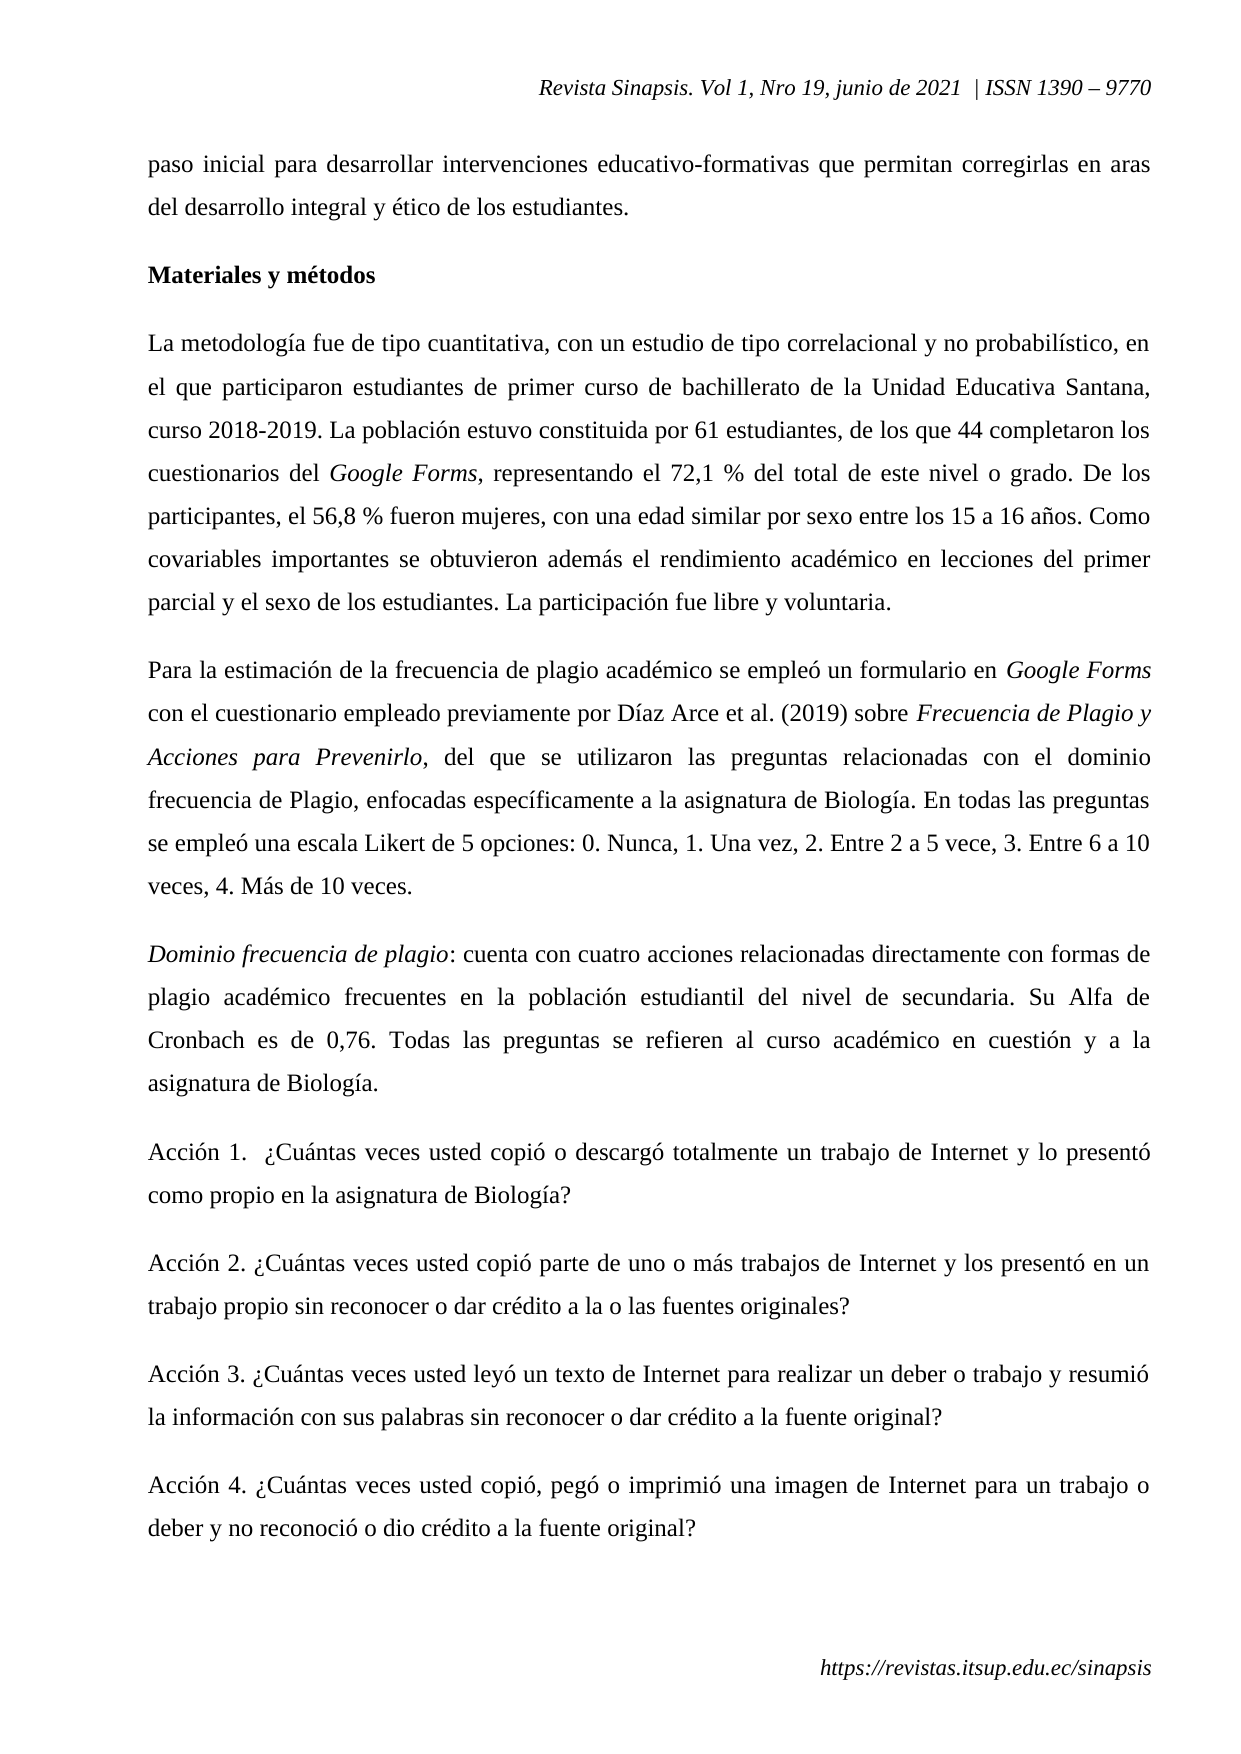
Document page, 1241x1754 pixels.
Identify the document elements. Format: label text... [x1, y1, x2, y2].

text La metodología fue de tipo cuantitativa, con un estudio de tipo correlacional y no probabilístico, en el que participaron estudiantes de primer curso de bachillerato de la Unidad Educativa Santana, curso 2018-2019. La población estuvo constituida por 61 estudiantes, de los que 44 completaron los cuestionarios del Google Forms, representando el 72,1 % del total de este nivel o grado. De los participantes, el 56,8 % fueron mujeres, con una edad similar por sexo entre los 15 a 16 años. Como covariables importantes se obtuvieron además el rendimiento académico en lecciones del primer parcial y el sexo de los estudiantes. La participación fue libre y voluntaria. [148, 328, 1152, 616]
text Acción 1. ¿Cuántas veces usted copió o descargó totalmente un trabajo de Internet y lo presentó como propio en la asignatura de Biología? [148, 1137, 1152, 1208]
text Para la estimación de la frecuencia de plagio académico se empleó un formulario en Google Forms con el cuestionario empleado previamente por Díaz Arce et al. (2019) sobre Frecuencia de Plagio y Acciones para Prevenirlo, del que se utilizaron las preguntas relacionadas con el dominio frecuencia de Plagio, enfocadas específicamente a la asignatura de Biología. En todas las preguntas se empleó una escala Likert de 5 opciones: 0. Nunca, 1. Una vez, 2. Entre 2 a 5 vece, 3. Entre 6 a 10 veces, 4. Más de 10 veces. [148, 655, 1152, 900]
text Acción 2. ¿Cuántas veces usted copió parte de uno o más trabajos de Internet y los presentó en un trabajo propio sin reconocer o dar crédito a la o las fuentes originales? [148, 1248, 1152, 1320]
text Materiales y métodos [148, 260, 1152, 289]
text Acción 3. ¿Cuántas veces usted leyó un texto de Internet para realizar un deber o trabajo y resumió la información con sus palabras sin reconocer o dar crédito a la fuente original? [148, 1359, 1152, 1431]
text Dominio frecuencia de plagio: cuenta con cuatro acciones relacionadas directamente con formas de plagio académico frecuentes en la población estudiantil del nivel de secundaria. Su Alfa de Cronbach es de 0,76. Todas las preguntas se refieren al curso académico en cuestión y a la asignatura de Biología. [148, 939, 1152, 1097]
text Acción 4. ¿Cuántas veces usted copió, pegó o imprimió una imagen de Internet para un trabajo o deber y no reconoció o dio crédito a la fuente original? [148, 1470, 1152, 1542]
text paso inicial para desarrollar intervenciones educativo-formativas que permitan corregirlas en aras del desarrollo integral y ético de los estudiantes. [148, 149, 1152, 221]
